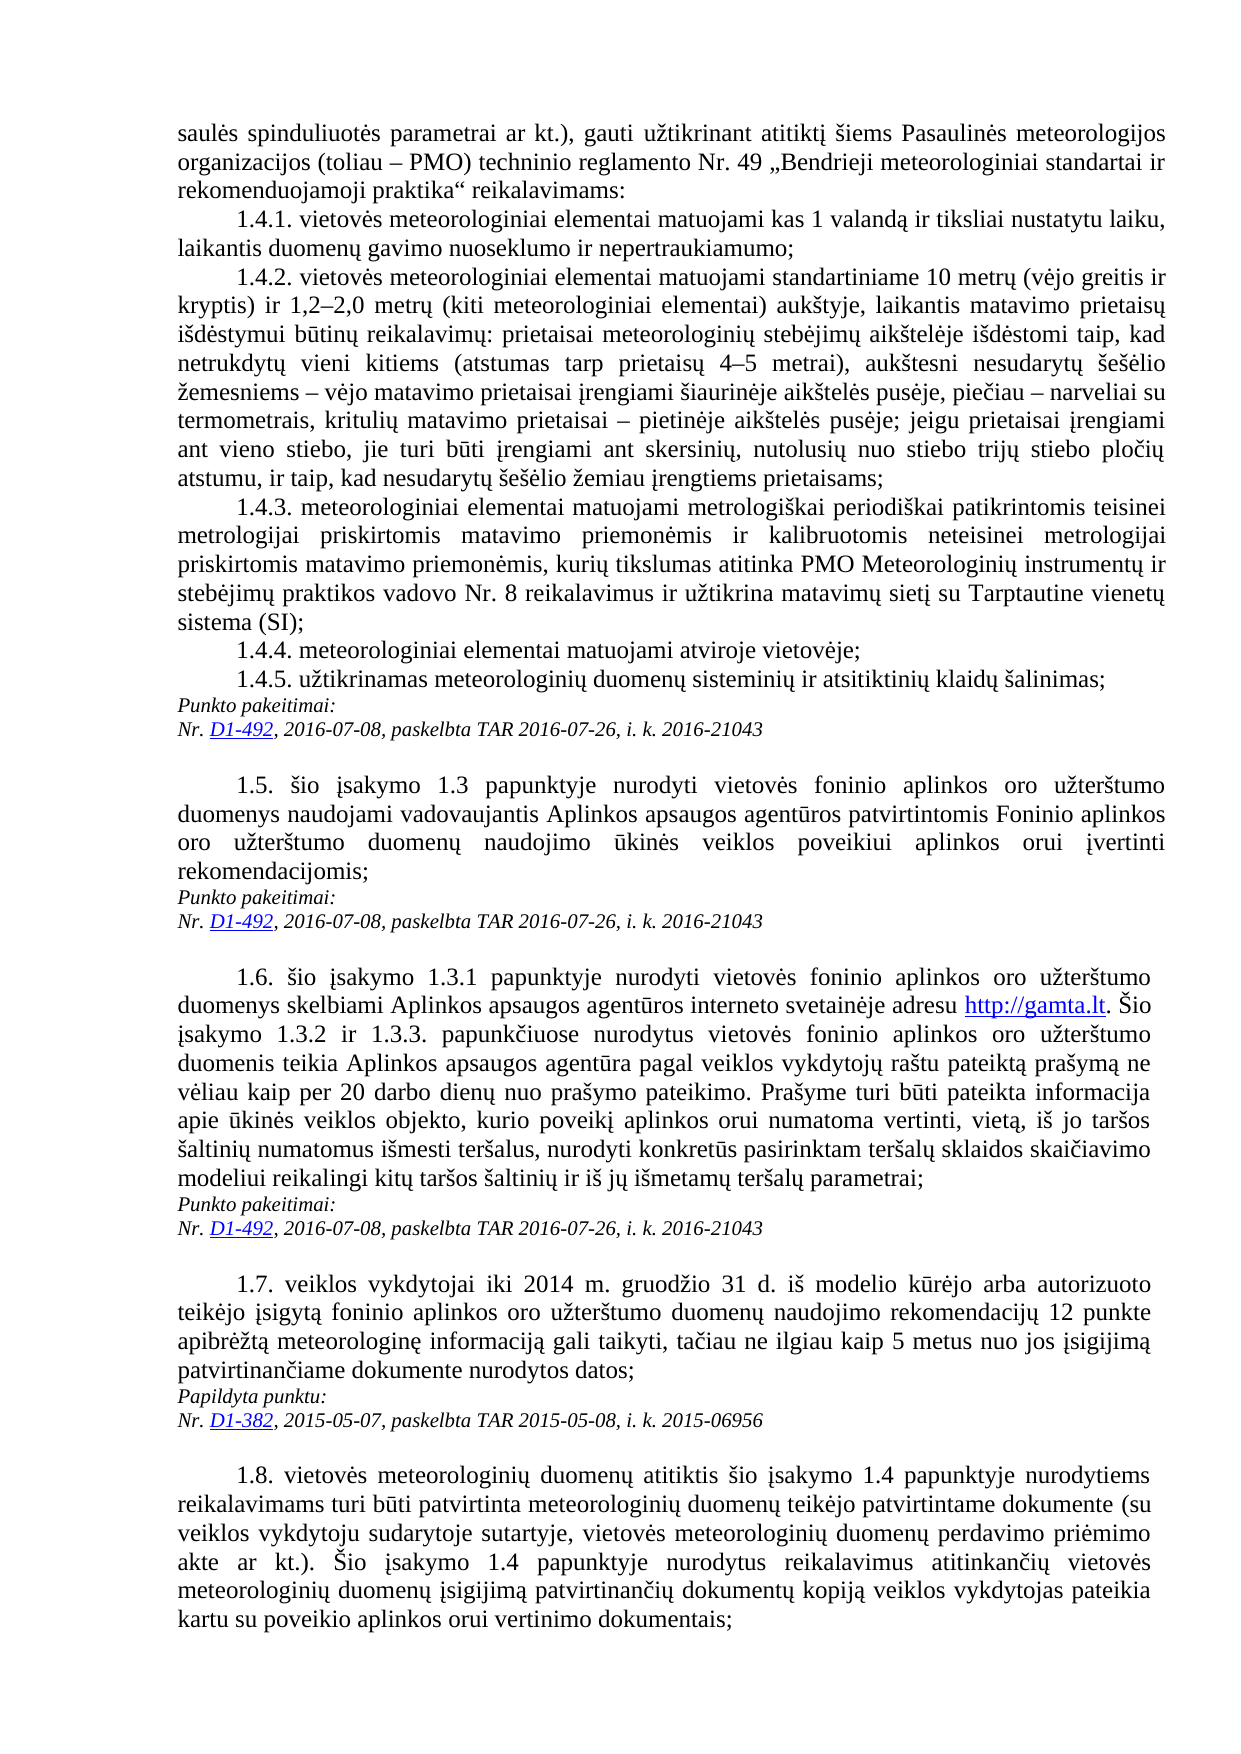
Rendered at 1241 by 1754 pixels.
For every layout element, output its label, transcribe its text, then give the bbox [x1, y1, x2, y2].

text Nr. D1-492, 2016-07-08, paskelbta TAR 2016-07-26, i. k. 2016-21043 [177, 717, 1166, 741]
text 1.6. šio įsakymo 1.3.1 papunktyje nurodyti vietovės foninio aplinkos oro užterštumo duomenys skelbiami Aplinkos apsaugos agentūros interneto svetainėje adresu http://gamta.lt. Šio įsakymo 1.3.2 ir 1.3.3. papunkčiuose nurodytus vietovės foninio aplinkos oro užterštumo duomenis teikia Aplinkos apsaugos agentūra pagal veiklos vykdytojų raštu pateiktą prašymą ne vėliau kaip per 20 darbo dienų nuo prašymo pateikimo. Prašyme turi būti pateikta informacija apie ūkinės veiklos objekto, kurio poveikį aplinkos orui numatoma vertinti, vietą, iš jo taršos šaltinių numatomus išmesti teršalus, nurodyti konkretūs pasirinktam teršalų sklaidos skaičiavimo modeliui reikalingi kitų taršos šaltinių ir iš jų išmetamų teršalų parametrai; [177, 962, 1152, 1192]
text 1.8. vietovės meteorologinių duomenų atitiktis šio įsakymo 1.4 papunktyje nurodytiems reikalavimams turi būti patvirtinta meteorologinių duomenų teikėjo patvirtintame dokumente (su veiklos vykdytoju sudarytoje sutartyje, vietovės meteorologinių duomenų perdavimo priėmimo akte ar kt.). Šio įsakymo 1.4 papunktyje nurodytus reikalavimus atitinkančių vietovės meteorologinių duomenų įsigijimą patvirtinančių dokumentų kopiją veiklos vykdytojas pateikia kartu su poveikio aplinkos orui vertinimo dokumentais; [177, 1461, 1152, 1633]
text 1.4.4. meteorologiniai elementai matuojami atviroje vietovėje; [177, 636, 1166, 664]
text 1.4.3. meteorologiniai elementai matuojami metrologiškai periodiškai patikrintomis teisinei metrologijai priskirtomis matavimo priemonėmis ir kalibruotomis neteisinei metrologijai priskirtomis matavimo priemonėmis, kurių tikslumas atitinka PMO Meteorologinių instrumentų ir stebėjimų praktikos vadovo Nr. 8 reikalavimus ir užtikrina matavimų sietį su Tarptautine vienetų sistema (SI); [177, 492, 1166, 636]
text 1.4.2. vietovės meteorologiniai elementai matuojami standartiniame 10 metrų (vėjo greitis ir kryptis) ir 1,2–2,0 metrų (kiti meteorologiniai elementai) aukštyje, laikantis matavimo prietaisų išdėstymui būtinų reikalavimų: prietaisai meteorologinių stebėjimų aikštelėje išdėstomi taip, kad netrukdytų vieni kitiems (atstumas tarp prietaisų 4–5 metrai), aukštesni nesudarytų šešėlio žemesniems – vėjo matavimo prietaisai įrengiami šiaurinėje aikštelės pusėje, piečiau – narveliai su termometrais, kritulių matavimo prietaisai – pietinėje aikštelės pusėje; jeigu prietaisai įrengiami ant vieno stiebo, jie turi būti įrengiami ant skersinių, nutolusių nuo stiebo trijų stiebo pločių atstumu, ir taip, kad nesudarytų šešėlio žemiau įrengtiems prietaisams; [177, 262, 1166, 492]
text Nr. D1-492, 2016-07-08, paskelbta TAR 2016-07-26, i. k. 2016-21043 [177, 1216, 1166, 1240]
text Punkto pakeitimai: [177, 693, 1166, 717]
text 1.7. veiklos vykdytojai iki 2014 m. gruodžio 31 d. iš modelio kūrėjo arba autorizuoto teikėjo įsigytą foninio aplinkos oro užterštumo duomenų naudojimo rekomendacijų 12 punkte apibrėžtą meteorologinę informaciją gali taikyti, tačiau ne ilgiau kaip 5 metus nuo jos įsigijimą patvirtinančiame dokumente nurodytos datos; [177, 1269, 1152, 1384]
text 1.5. šio įsakymo 1.3 papunktyje nurodyti vietovės foninio aplinkos oro užterštumo duomenys naudojami vadovaujantis Aplinkos apsaugos agentūros patvirtintomis Foninio aplinkos oro užterštumo duomenų naudojimo ūkinės veiklos poveikiui aplinkos orui įvertinti rekomendacijomis; [177, 770, 1166, 885]
text Papildyta punktu: [177, 1384, 1166, 1408]
text Punkto pakeitimai: [177, 1192, 1166, 1216]
text Nr. D1-492, 2016-07-08, paskelbta TAR 2016-07-26, i. k. 2016-21043 [177, 909, 1166, 933]
text Nr. D1-382, 2015-05-07, paskelbta TAR 2015-05-08, i. k. 2015-06956 [177, 1408, 1166, 1432]
text Punkto pakeitimai: [177, 885, 1166, 909]
text saulės spinduliuotės parametrai ar kt.), gauti užtikrinant atitiktį šiems Pasaulinės meteorologijos organizacijos (toliau – PMO) techninio reglamento Nr. 49 „Bendrieji meteorologiniai standartai ir rekomenduojamoji praktika“ reikalavimams: [177, 118, 1166, 204]
text 1.4.1. vietovės meteorologiniai elementai matuojami kas 1 valandą ir tiksliai nustatytu laiku, laikantis duomenų gavimo nuoseklumo ir nepertraukiamumo; [177, 204, 1166, 262]
text 1.4.5. užtikrinamas meteorologinių duomenų sisteminių ir atsitiktinių klaidų šalinimas; [177, 664, 1166, 693]
